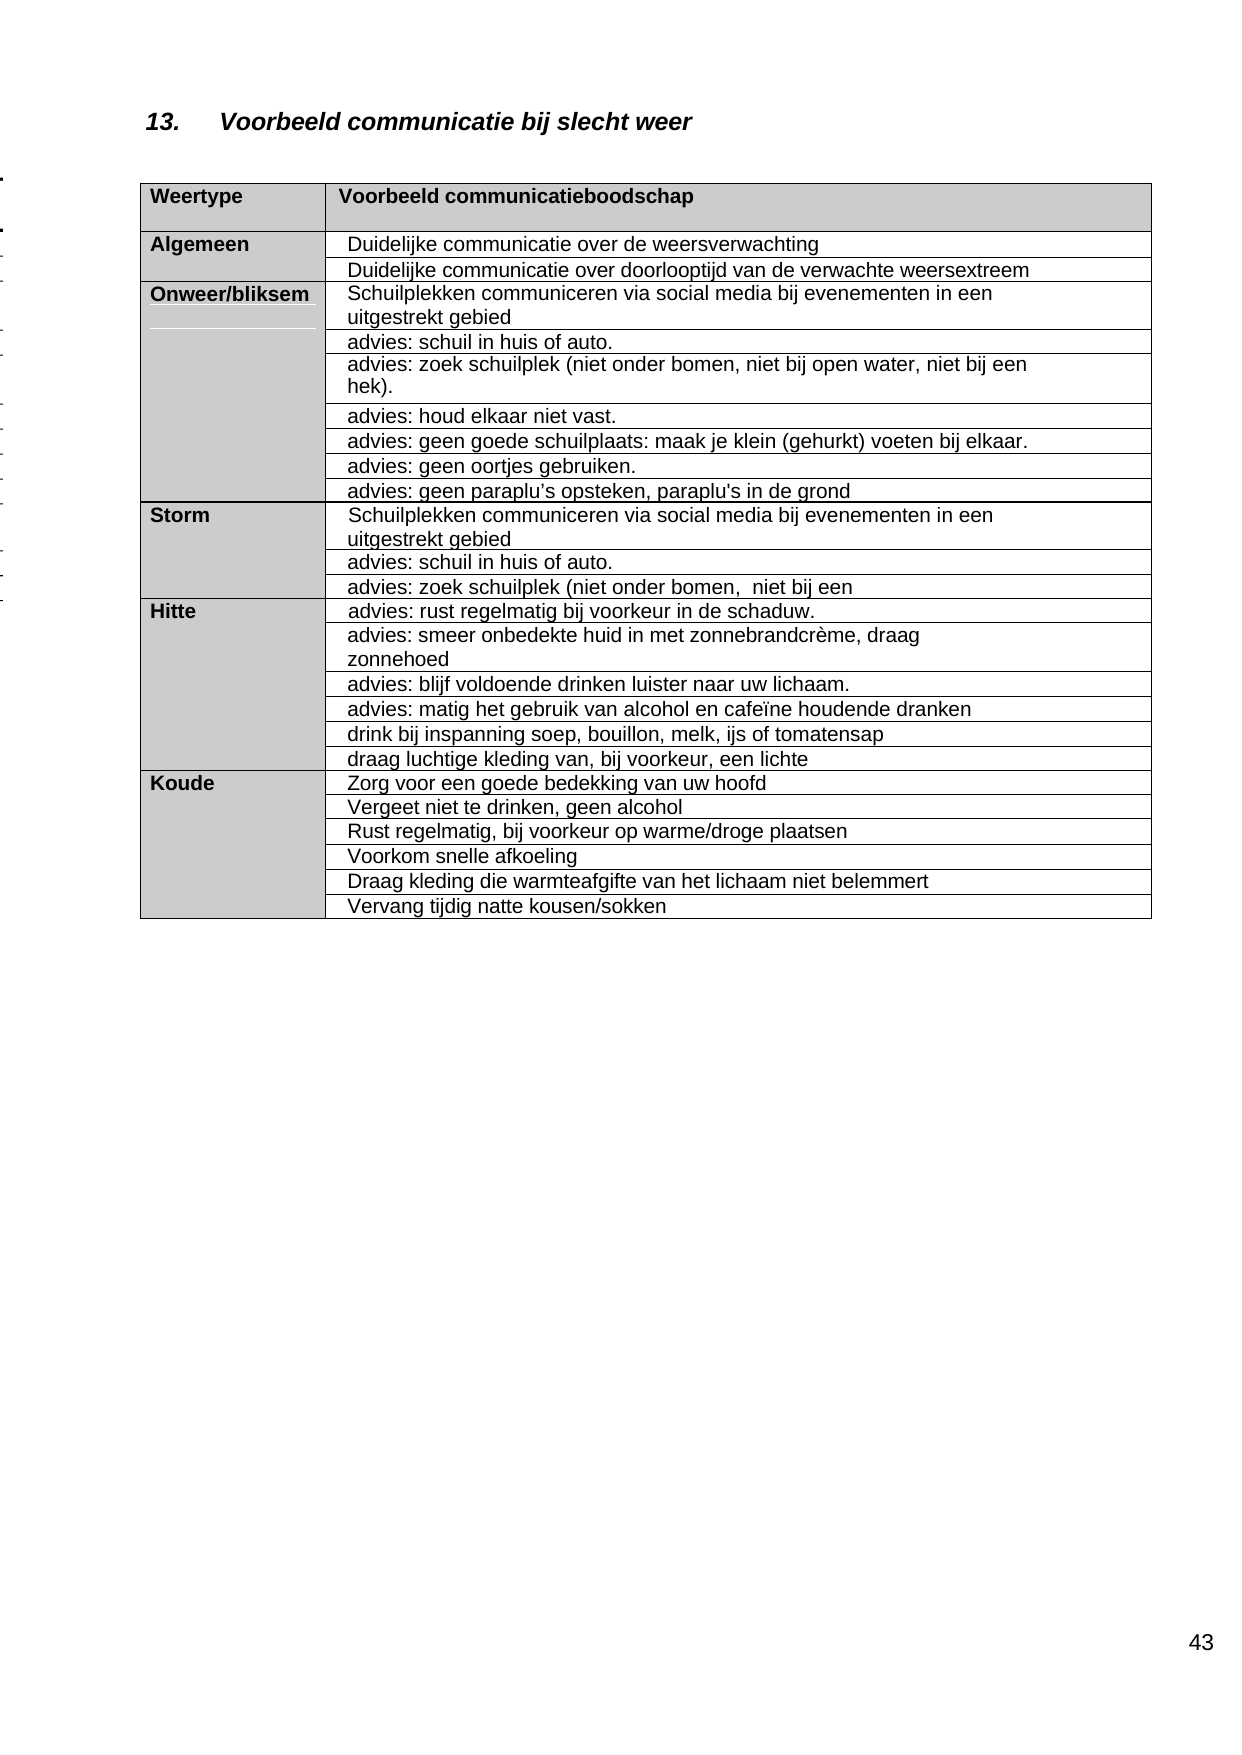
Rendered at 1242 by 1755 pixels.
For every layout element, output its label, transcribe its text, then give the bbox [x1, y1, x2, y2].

table_cell [150, 622, 316, 770]
table_cell [1141, 672, 1151, 696]
table_cell [1141, 429, 1151, 452]
table_cell advies: houd elkaar niet vast. [338, 404, 1141, 427]
table_cell [326, 819, 338, 844]
table_cell Vergeet niet te drinken, geen alcohol [338, 795, 1141, 818]
table_header [316, 184, 325, 231]
table_cell advies: matig het gebruik van alcohol en cafeïne houdende dranken [338, 697, 1141, 721]
table_cell [326, 575, 338, 598]
table_cell [1141, 550, 1151, 574]
table_cell [1141, 454, 1151, 477]
table_cell advies: geen paraplu’s opsteken, paraplu's in de grond steken. [338, 479, 1141, 501]
table_cell Schuilplekken communiceren via social media bij evenementen in een [326, 503, 1141, 525]
table_cell Schuilplekken communiceren via social media bij evenementen in een uitgestrekt gebied [338, 282, 1141, 328]
table_header [326, 184, 338, 231]
table_cell [338, 208, 1141, 231]
table_cell Duidelijke communicatie over de weersverwachting [338, 232, 1141, 257]
table_cell [326, 330, 338, 352]
table_cell [1141, 404, 1151, 427]
table_cell advies: schuil in huis of auto. [338, 330, 1141, 352]
table_cell [326, 525, 338, 549]
table_cell [1141, 354, 1151, 402]
table_cell [1141, 575, 1151, 598]
table_cell [326, 870, 338, 894]
table_cell [326, 722, 338, 746]
table_cell [141, 282, 150, 501]
table_cell [1141, 330, 1151, 352]
table_cell uitgestrekt gebied [338, 525, 1141, 549]
table_header [141, 184, 150, 231]
table_cell [326, 895, 338, 918]
table_cell [1141, 722, 1151, 746]
table_cell [326, 795, 338, 818]
table_cell [141, 232, 150, 281]
table_cell Vervang tijdig natte kousen/sokken [338, 895, 1141, 918]
table_cell [150, 352, 316, 501]
table_cell Voorkom snelle afkoeling [338, 845, 1141, 869]
table_cell [326, 550, 338, 574]
table_cell [326, 845, 338, 869]
table_cell [326, 454, 338, 477]
table_header Voorbeeld communicatieboodschap [338, 184, 1141, 208]
table_cell draag luchtige kleding van, bij voorkeur, een lichte kleur [338, 747, 1141, 770]
table_header [1141, 184, 1151, 231]
table_cell [141, 503, 150, 598]
table_cell drink bij inspanning soep, bouillon, melk, ijs of tomatensap [338, 722, 1141, 746]
table_cell [316, 771, 325, 918]
table_cell [1141, 479, 1151, 501]
table_cell advies: geen oortjes gebruiken. [338, 454, 1141, 477]
table_cell [326, 354, 338, 402]
table_cell [326, 429, 338, 452]
table_cell advies: zoek schuilplek (niet onder bomen, niet bij open water, niet bij een hek). [338, 354, 1141, 402]
table_cell [1141, 232, 1151, 257]
table_cell [316, 503, 325, 598]
table_cell [150, 305, 316, 328]
table_cell [1141, 623, 1151, 671]
table_cell advies: smeer onbedekte huid in met zonnebrandcrème, draag zonnehoed of zonneklep [338, 623, 1141, 671]
table_cell Rust regelmatig, bij voorkeur op warme/droge plaatsen [338, 819, 1141, 844]
table_cell [326, 479, 338, 501]
table_cell advies: zoek schuilplek (niet onder bomen, niet bij een hek). [338, 575, 1141, 598]
table_cell [326, 282, 338, 328]
table_cell advies: blijf voldoende drinken luister naar uw lichaam. [338, 672, 1141, 696]
table_cell [150, 208, 316, 231]
table_cell [1141, 895, 1151, 918]
table_cell advies: geen goede schuilplaats: maak je klein (gehurkt) voeten bij elkaar. [338, 429, 1141, 452]
table_header Weertype [150, 184, 316, 208]
table_cell [1141, 819, 1151, 844]
table_cell [326, 232, 338, 257]
table_cell [1141, 503, 1151, 549]
table_cell [150, 257, 316, 281]
table_cell Duidelijke communicatie over doorlooptijd van de verwachte weersextreem [338, 258, 1141, 281]
table_cell [1141, 771, 1151, 794]
table_cell Algemeen [150, 232, 316, 257]
table_cell advies: rust regelmatig bij voorkeur in de schaduw. [326, 599, 1141, 622]
table_cell [150, 818, 316, 918]
table_cell [316, 282, 325, 501]
table_cell Koude [150, 771, 316, 794]
table_cell [326, 771, 338, 794]
table_cell [150, 794, 316, 818]
table_cell [1141, 747, 1151, 770]
table_cell [150, 329, 316, 352]
table_cell advies: schuil in huis of auto. [338, 550, 1141, 574]
table_cell [1141, 795, 1151, 818]
table_cell Draag kleding die warmteafgifte van het lichaam niet belemmert [338, 870, 1141, 894]
table_cell [141, 771, 150, 918]
table_cell [316, 599, 325, 770]
table_cell [326, 404, 338, 427]
table_cell [150, 525, 316, 598]
table_cell [326, 258, 338, 281]
table_cell Storm [150, 503, 316, 525]
table_cell [326, 672, 338, 696]
table_cell [326, 747, 338, 770]
table_cell Onweer/bliksem [150, 282, 316, 304]
table_cell Hitte [150, 599, 316, 622]
table_cell [1141, 845, 1151, 869]
table_cell [1141, 258, 1151, 281]
table_cell [326, 623, 338, 671]
table_cell [1141, 697, 1151, 721]
table_cell [141, 599, 150, 770]
table_cell [316, 232, 325, 281]
text 13. Voorbeeld communicatie bij slecht weer [145, 102, 1214, 137]
table_cell [1141, 870, 1151, 894]
table_cell [1141, 599, 1151, 622]
table_cell [1141, 282, 1151, 328]
table_cell Zorg voor een goede bedekking van uw hoofd [338, 771, 1141, 794]
table_cell [326, 697, 338, 721]
